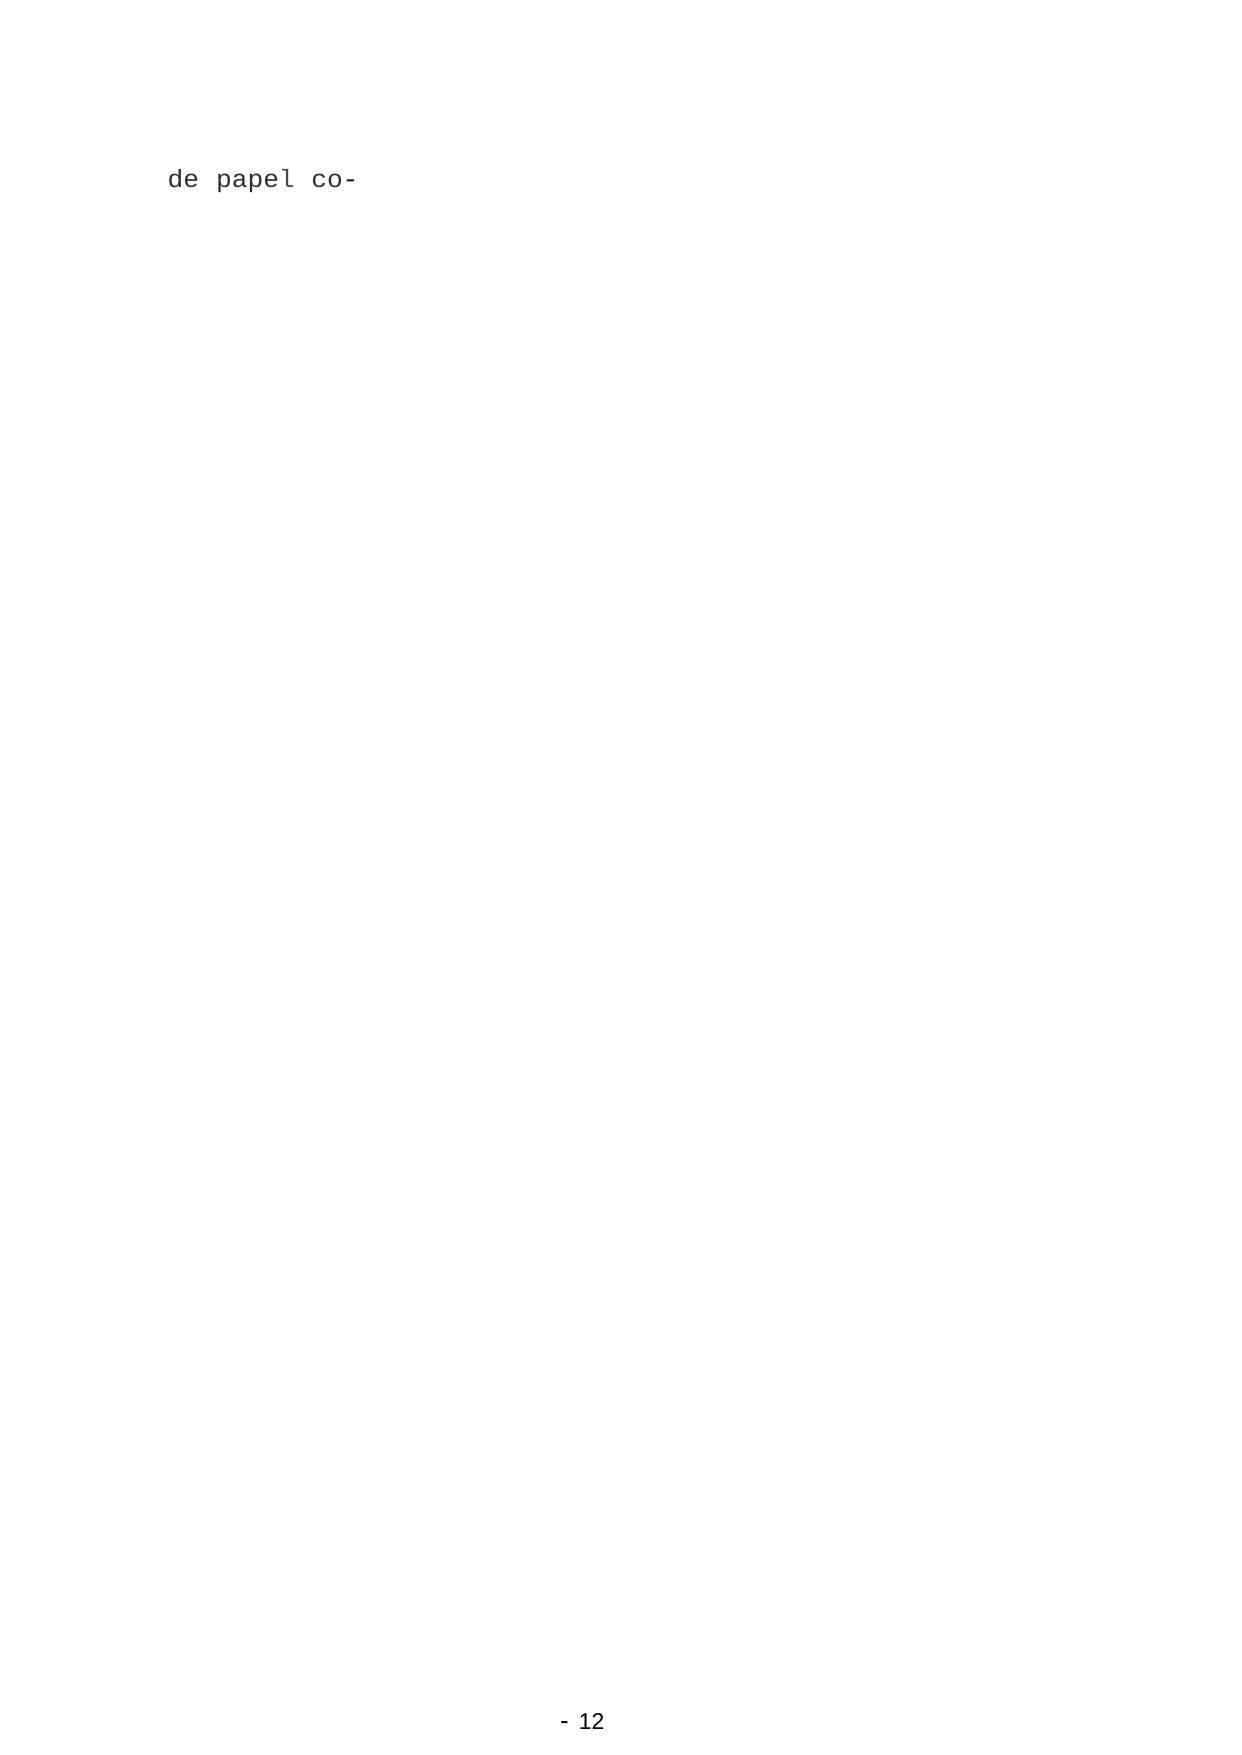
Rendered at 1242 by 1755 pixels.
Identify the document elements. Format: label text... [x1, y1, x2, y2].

text de papel co- [167, 167, 953, 195]
